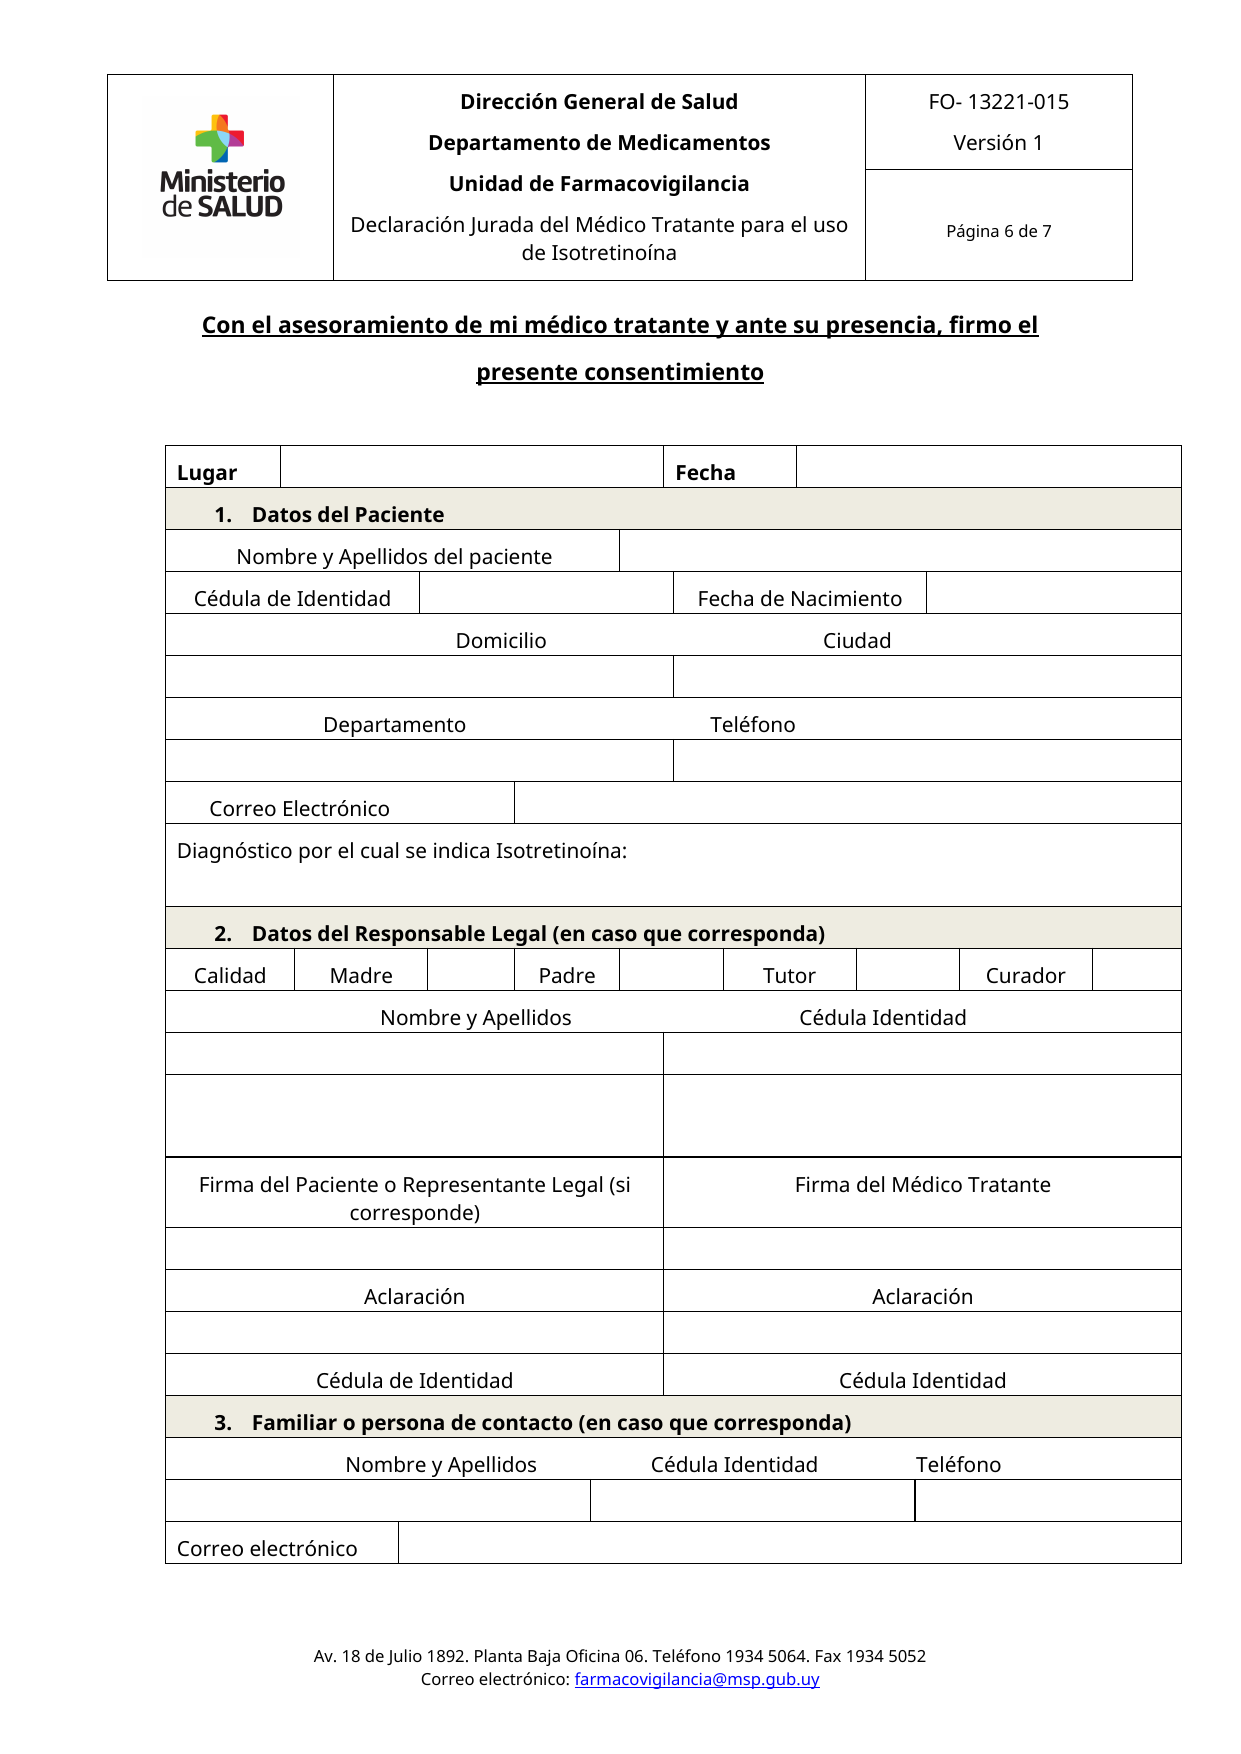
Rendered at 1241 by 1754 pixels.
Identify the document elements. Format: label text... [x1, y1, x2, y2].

table_cell Aclaración [664, 1270, 1181, 1311]
table_cell [620, 949, 723, 989]
table_cell [664, 1312, 1181, 1353]
table_cell [166, 1480, 590, 1521]
table_cell [420, 572, 673, 613]
table_cell Domicilio Ciudad [166, 614, 1181, 655]
table_cell [166, 656, 673, 697]
table_cell [428, 949, 514, 989]
table_cell Calidad [166, 949, 294, 989]
table_cell [515, 782, 1181, 823]
table_header [797, 446, 1181, 487]
table_cell [664, 1075, 1181, 1156]
table_cell Diagnóstico por el cual se indica Isotretinoína: [166, 824, 1181, 906]
table_header Fecha [664, 446, 796, 487]
table_cell Cédula de Identidad [166, 1354, 663, 1395]
table_cell Datos del Responsable Legal (en caso que corresponda) [166, 907, 1181, 948]
table_cell [591, 1480, 914, 1521]
table_cell [857, 949, 959, 989]
picture [141, 96, 300, 258]
table_cell Correo Electrónico [166, 782, 514, 823]
table_cell Curador [960, 949, 1092, 989]
table_cell [166, 1312, 663, 1353]
table_cell Nombre y Apellidos del paciente [166, 530, 619, 571]
table_cell [664, 1228, 1181, 1269]
table_cell Aclaración [166, 1270, 663, 1311]
table_cell [166, 1033, 663, 1073]
table_cell [166, 1075, 663, 1156]
table_cell [927, 572, 1181, 613]
table_cell [620, 530, 1181, 571]
table_cell Firma del Médico Tratante [664, 1158, 1181, 1227]
table_header [281, 446, 663, 487]
table_cell Padre [515, 949, 619, 989]
table_cell [916, 1480, 1181, 1521]
table_cell [674, 656, 1181, 697]
table_cell Firma del Paciente o Representante Legal (si corresponde) [166, 1158, 663, 1227]
table_cell Tutor [724, 949, 856, 989]
table_cell Cédula Identidad [664, 1354, 1181, 1395]
table_cell [664, 1033, 1181, 1073]
table_cell [166, 1228, 663, 1269]
table_cell [1093, 949, 1181, 989]
table_cell Madre [295, 949, 427, 989]
table_cell [399, 1522, 1181, 1563]
text Con el asesoramiento de mi médico tratante y ante su presencia, firmo el presente consentimiento [177, 308, 1063, 387]
table_cell Departamento Teléfono [166, 698, 1181, 739]
table_cell [674, 740, 1181, 781]
table_cell Nombre y Apellidos Cédula Identidad Teléfono [166, 1438, 1181, 1479]
table_cell Datos del Paciente [166, 488, 1181, 529]
table_cell Correo electrónico [166, 1522, 398, 1563]
table_cell Familiar o persona de contacto (en caso que corresponda) [166, 1396, 1181, 1437]
table_cell Fecha de Nacimiento [674, 572, 926, 613]
table_cell [166, 740, 673, 781]
table_cell Cédula de Identidad [166, 572, 419, 613]
table_header Lugar [166, 446, 280, 487]
table_cell Nombre y Apellidos Cédula Identidad [166, 991, 1181, 1032]
